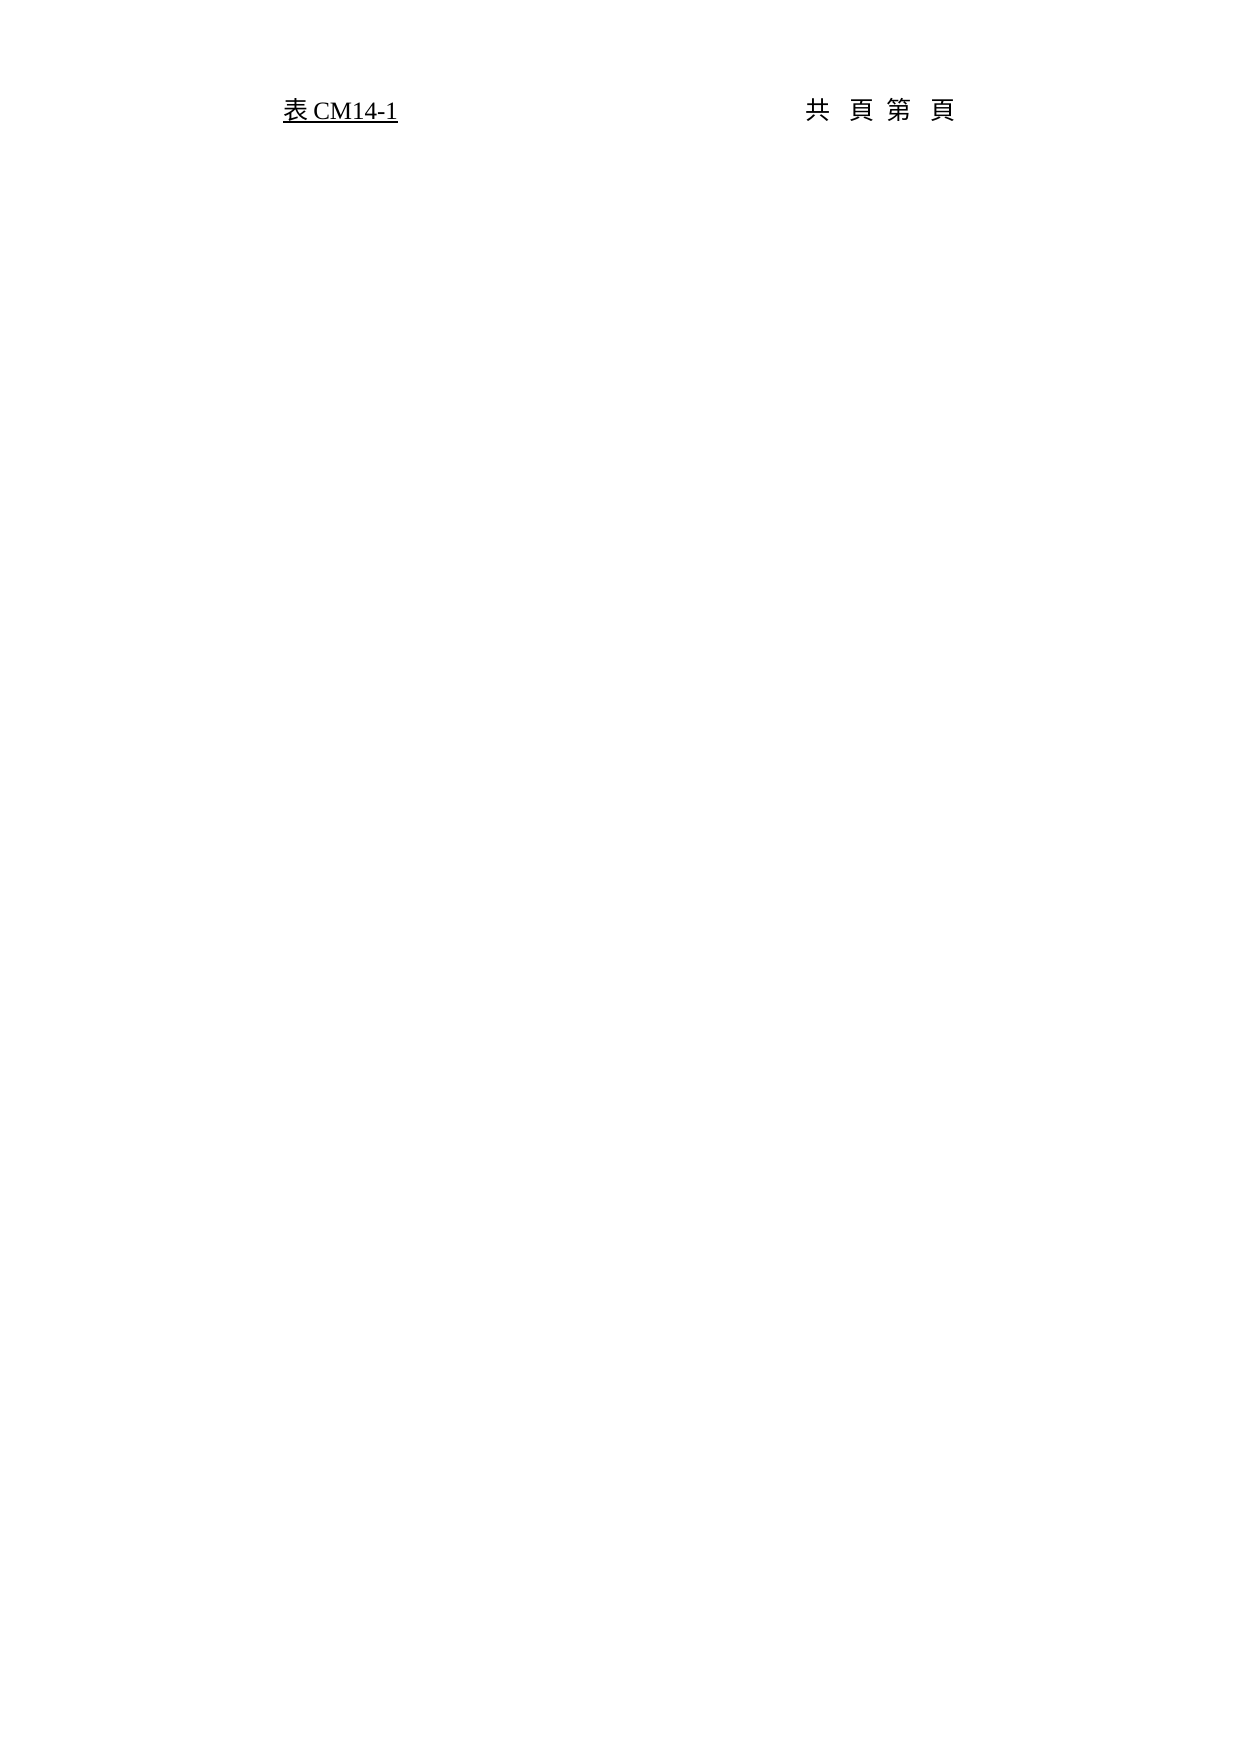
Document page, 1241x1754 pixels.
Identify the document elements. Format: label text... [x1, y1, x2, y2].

text 表CM14-1 共 頁 第 頁 [52, 89, 1186, 127]
